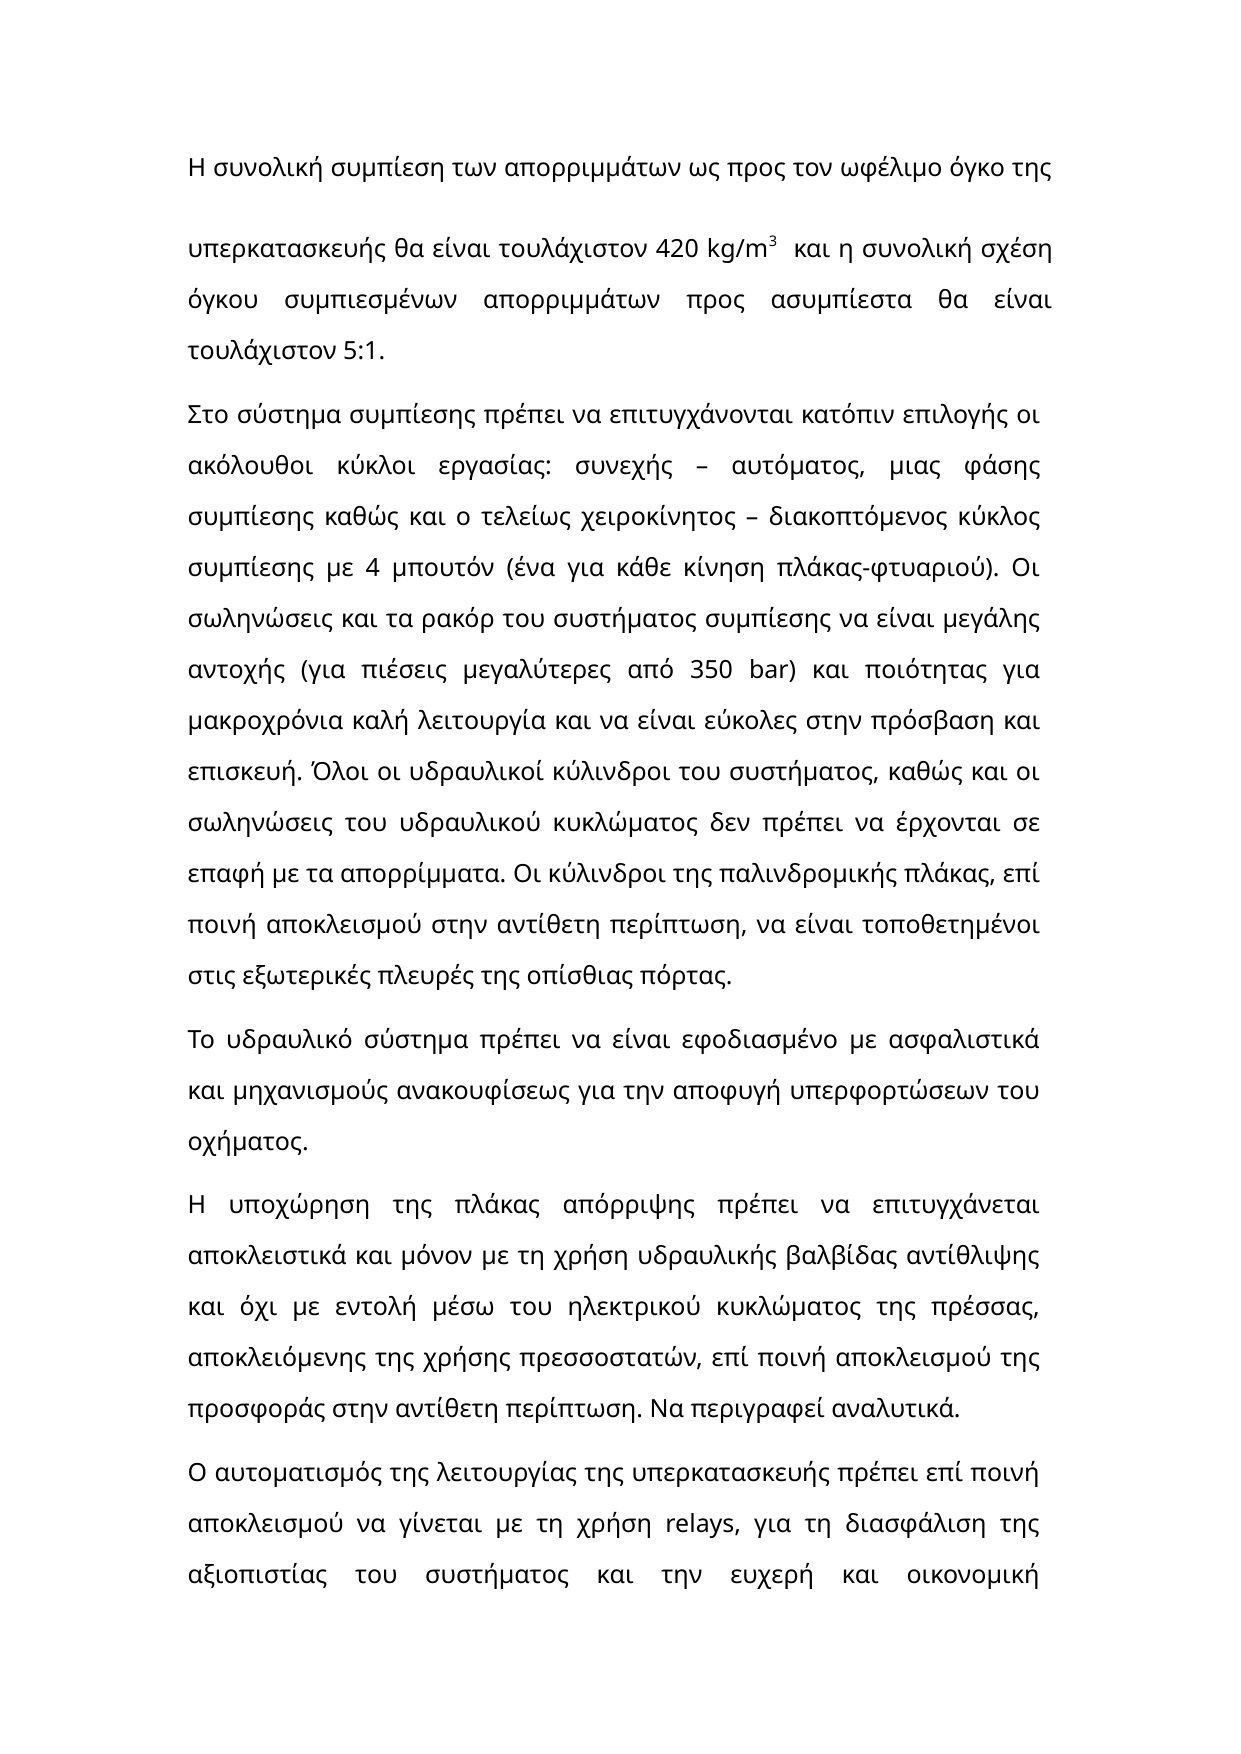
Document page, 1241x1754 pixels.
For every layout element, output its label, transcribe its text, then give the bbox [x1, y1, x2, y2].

text Στο σύστημα συμπίεσης πρέπει να επιτυγχάνονται κατόπιν επιλογής οι ακόλουθοι κύκλοι εργασίας: συνεχής – αυτόματος, μιας φάσης συμπίεσης καθώς και ο τελείως χειροκίνητος – διακοπτόμενος κύκλος συμπίεσης με 4 μπουτόν (ένα για κάθε κίνηση πλάκας-φτυαριού). Οι σωληνώσεις και τα ρακόρ του συστήματος συμπίεσης να είναι μεγάλης αντοχής (για πιέσεις μεγαλύτερες από 350 bar) και ποιότητας για μακροχρόνια καλή λειτουργία και να είναι εύκολες στην πρόσβαση και επισκευή. Όλοι οι υδραυλικοί κύλινδροι του συστήματος, καθώς και οι σωληνώσεις του υδραυλικού κυκλώματος δεν πρέπει να έρχονται σε επαφή με τα απορρίμματα. Οι κύλινδροι της παλινδρομικής πλάκας, επί ποινή αποκλεισμού στην αντίθετη περίπτωση, να είναι τοποθετημένοι στις εξωτερικές πλευρές της οπίσθιας πόρτας. [187, 396, 1041, 992]
text Το υδραυλικό σύστημα πρέπει να είναι εφοδιασμένο με ασφαλιστικά και μηχανισμούς ανακουφίσεως για την αποφυγή υπερφορτώσεων του οχήματος. [187, 1021, 1041, 1157]
text Ο αυτοματισμός της λειτουργίας της υπερκατασκευής πρέπει επί ποινή αποκλεισμού να γίνεται με τη χρήση relays, για τη διασφάλιση της αξιοπιστίας του συστήματος και την ευχερή και οικονομική [187, 1454, 1041, 1591]
text Η συνολική συμπίεση των απορριμμάτων ως προς τον ωφέλιμο όγκο της υπερκατασκευής θα είναι τουλάχιστον 420 kg/m3 και η συνολική σχέση όγκου συμπιεσμένων απορριμμάτων προς ασυμπίεστα θα είναι τουλάχιστον 5:1. [187, 150, 1053, 367]
text Η υποχώρηση της πλάκας απόρριψης πρέπει να επιτυγχάνεται αποκλειστικά και μόνον με τη χρήση υδραυλικής βαλβίδας αντίθλιψης και όχι με εντολή μέσω του ηλεκτρικού κυκλώματος της πρέσσας, αποκλειόμενης της χρήσης πρεσσοστατών, επί ποινή αποκλεισμού της προσφοράς στην αντίθετη περίπτωση. Να περιγραφεί αναλυτικά. [187, 1187, 1041, 1425]
